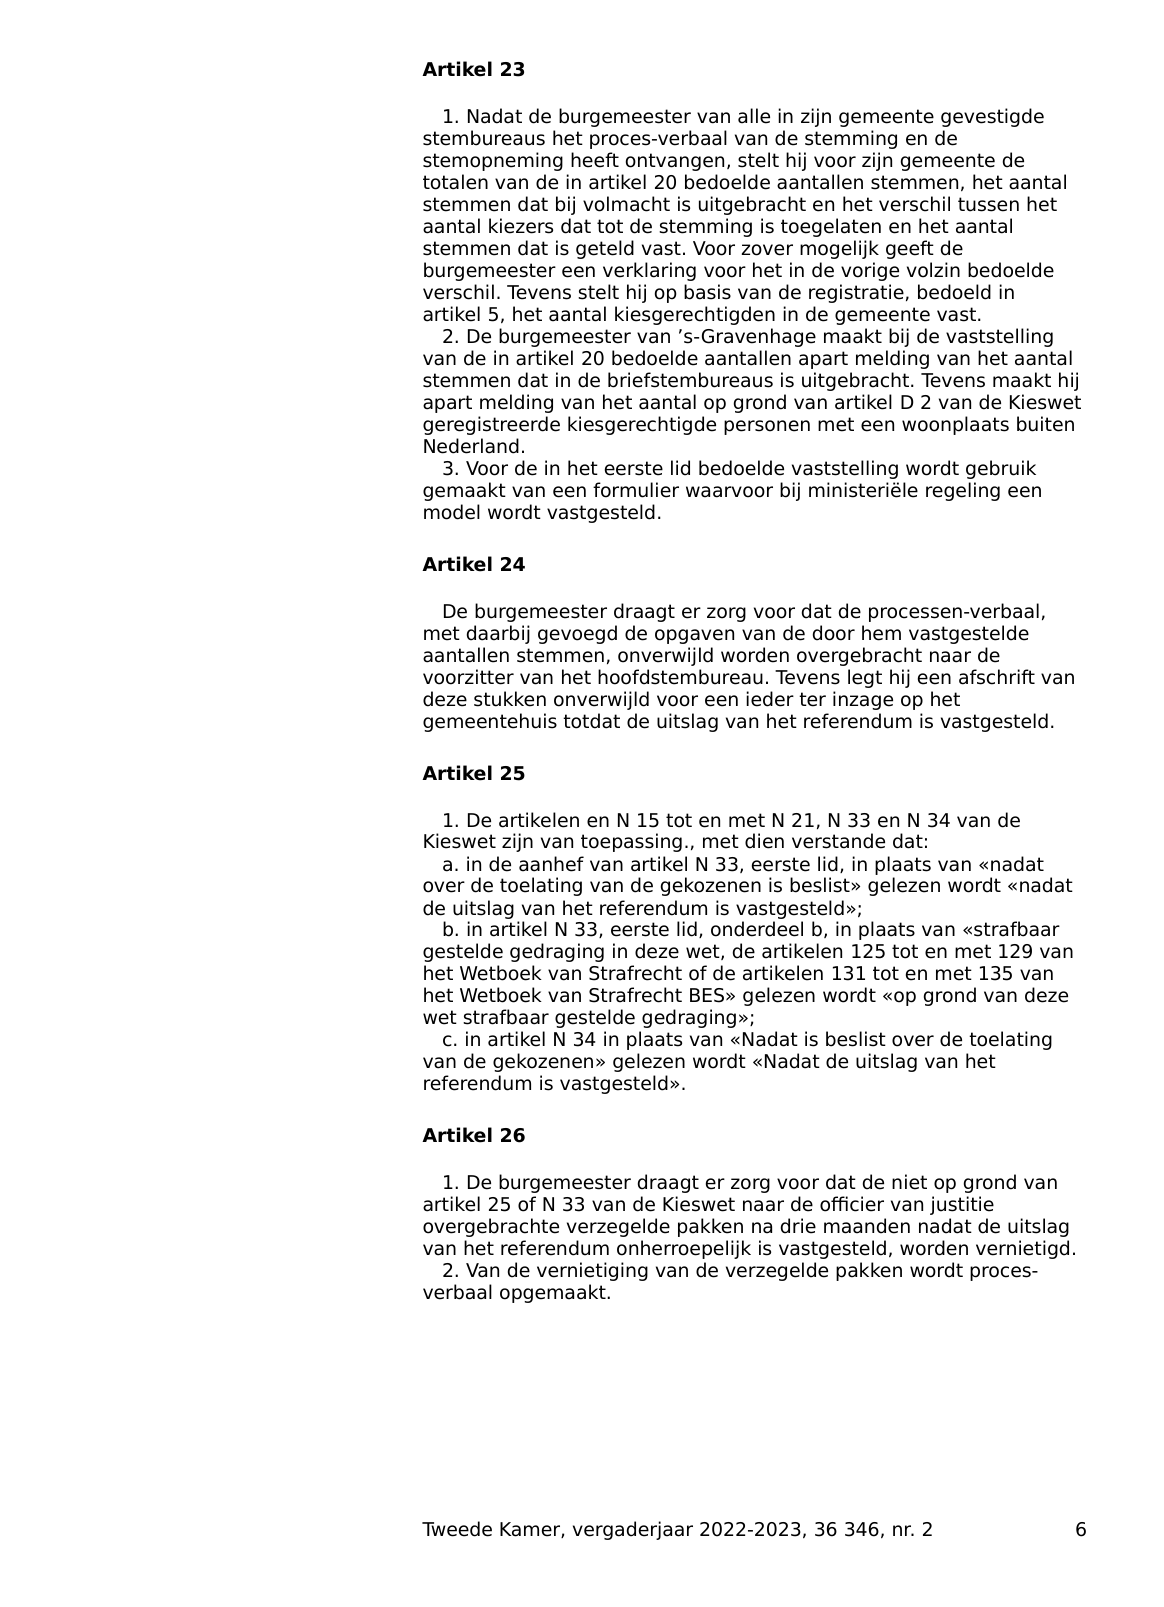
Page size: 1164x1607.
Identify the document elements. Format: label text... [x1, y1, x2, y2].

subtitle Artikel 25 [422, 762, 1087, 784]
text b. in artikel N 33, eerste lid, onderdeel b, in plaats van «strafbaar gestelde gedraging in deze wet, de artikelen 125 tot en met 129 van het Wetboek van Strafrecht of de artikelen 131 tot en met 135 van het Wetboek van Strafrecht BES» gelezen wordt «op grond van deze wet strafbaar gestelde gedraging»; [422, 919, 1087, 1029]
text 1. De artikelen en N 15 tot en met N 21, N 33 en N 34 van de Kieswet zijn van toepassing., met dien verstande dat: [422, 809, 1087, 853]
text 2. De burgemeester van ’s-Gravenhage maakt bij de vaststelling van de in artikel 20 bedoelde aantallen apart melding van het aantal stemmen dat in de briefstembureaus is uitgebracht. Tevens maakt hij apart melding van het aantal op grond van artikel D 2 van de Kieswet geregistreerde kiesgerechtigde personen met een woonplaats buiten Nederland. [422, 326, 1087, 458]
text c. in artikel N 34 in plaats van «Nadat is beslist over de toelating van de gekozenen» gelezen wordt «Nadat de uitslag van het referendum is vastgesteld». [422, 1029, 1087, 1095]
text 1. Nadat de burgemeester van alle in zijn gemeente gevestigde stembureaus het proces-verbaal van de stemming en de stemopneming heeft ontvangen, stelt hij voor zijn gemeente de totalen van de in artikel 20 bedoelde aantallen stemmen, het aantal stemmen dat bij volmacht is uitgebracht en het verschil tussen het aantal kiezers dat tot de stemming is toegelaten en het aantal stemmen dat is geteld vast. Voor zover mogelijk geeft de burgemeester een verklaring voor het in de vorige volzin bedoelde verschil. Tevens stelt hij op basis van de registratie, bedoeld in artikel 5, het aantal kiesgerechtigden in de gemeente vast. [422, 106, 1087, 326]
text De burgemeester draagt er zorg voor dat de processen-verbaal, met daarbij gevoegd de opgaven van de door hem vastgestelde aantallen stemmen, onverwijld worden overgebracht naar de voorzitter van het hoofdstembureau. Tevens legt hij een afschrift van deze stukken onverwijld voor een ieder ter inzage op het gemeentehuis totdat de uitslag van het referendum is vastgesteld. [422, 601, 1087, 732]
text 1. De burgemeester draagt er zorg voor dat de niet op grond van artikel 25 of N 33 van de Kieswet naar de officier van justitie overgebrachte verzegelde pakken na drie maanden nadat de uitslag van het referendum onherroepelijk is vastgesteld, worden vernietigd. [422, 1172, 1087, 1260]
text a. in de aanhef van artikel N 33, eerste lid, in plaats van «nadat over de toelating van de gekozenen is beslist» gelezen wordt «nadat de uitslag van het referendum is vastgesteld»; [422, 853, 1087, 919]
text 2. Van de vernietiging van de verzegelde pakken wordt proces-verbaal opgemaakt. [422, 1260, 1087, 1304]
text 3. Voor de in het eerste lid bedoelde vaststelling wordt gebruik gemaakt van een formulier waarvoor bij ministeriële regeling een model wordt vastgesteld. [422, 458, 1087, 524]
subtitle Artikel 24 [422, 554, 1087, 576]
subtitle Artikel 26 [422, 1125, 1087, 1147]
subtitle Artikel 23 [422, 59, 1087, 81]
